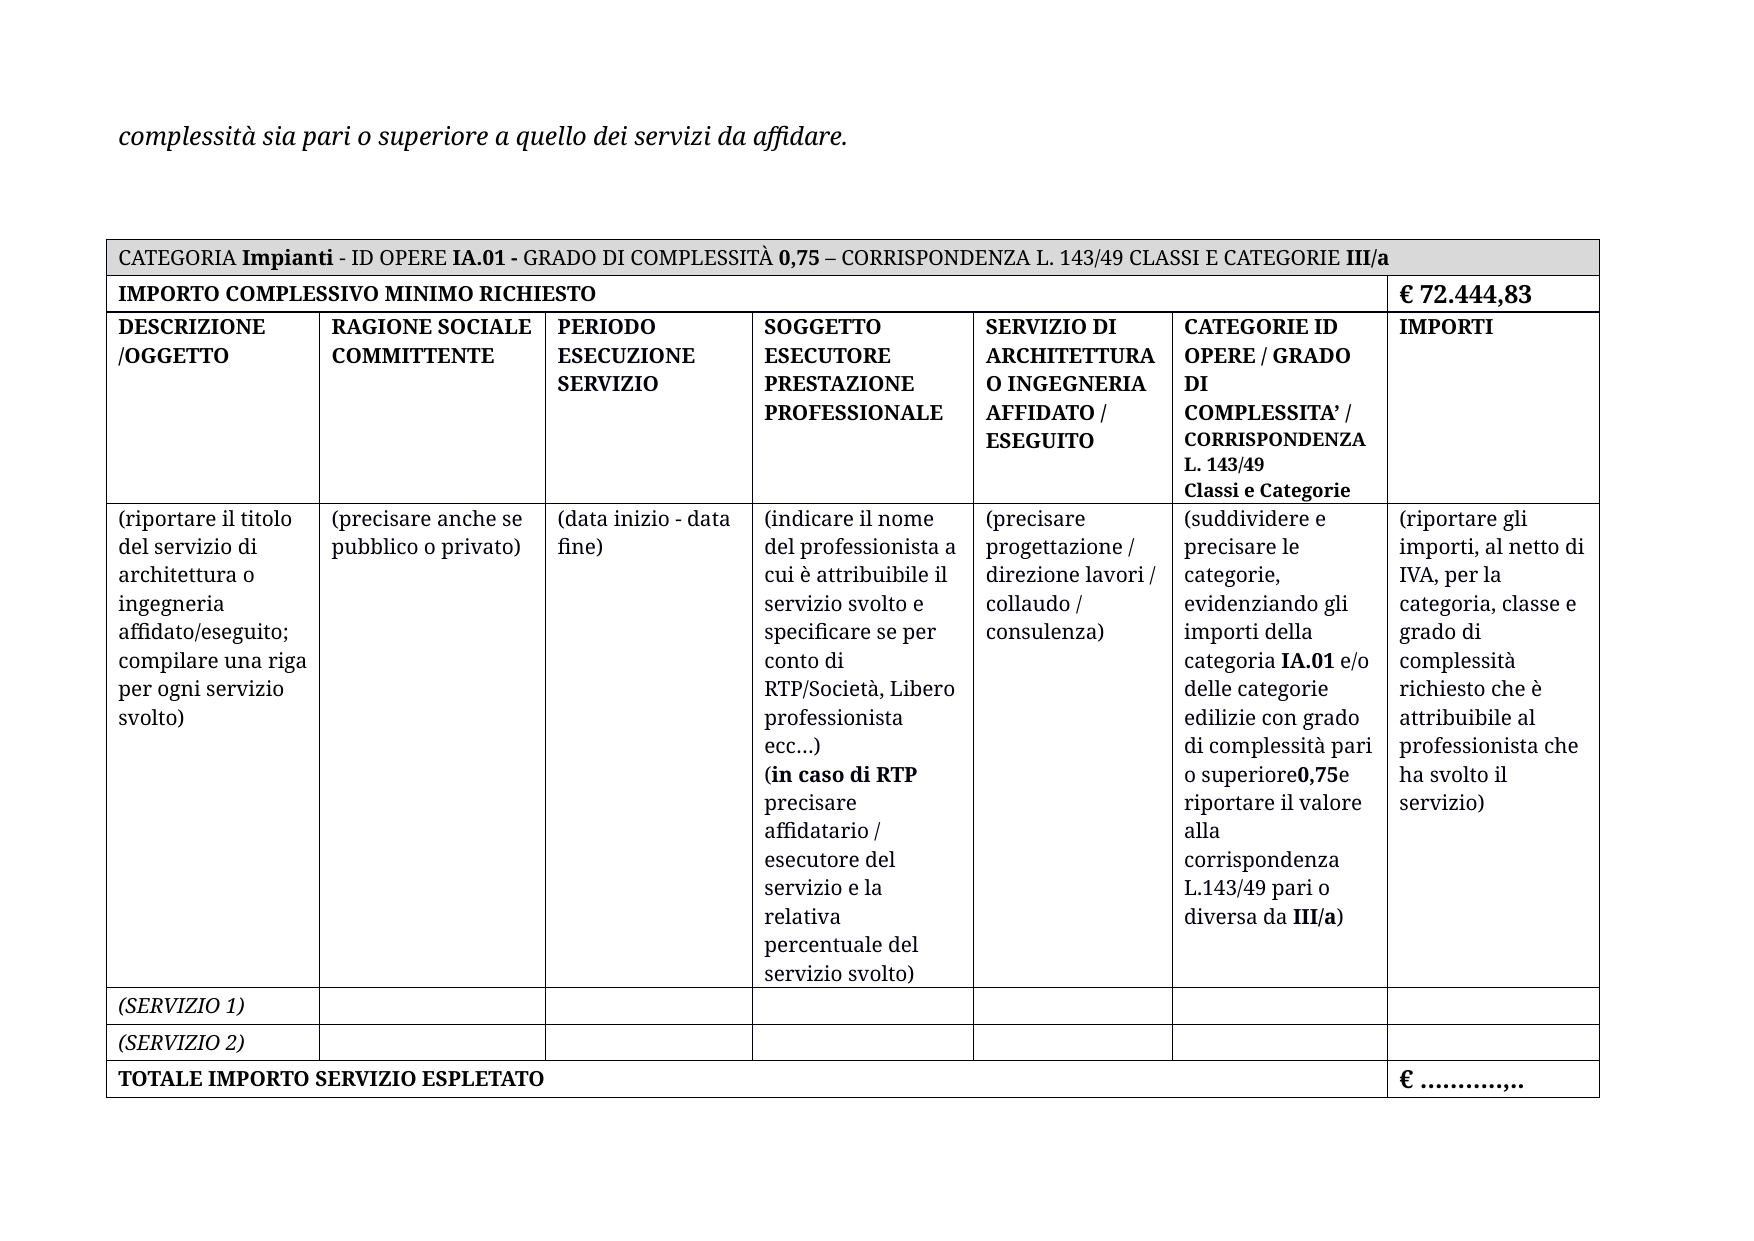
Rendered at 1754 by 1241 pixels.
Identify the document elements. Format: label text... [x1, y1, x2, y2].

table_cell [1388, 1025, 1599, 1060]
table_cell [753, 988, 973, 1024]
table_cell (SERVIZIO 2) [107, 1025, 319, 1060]
table_cell SERVIZIO DI ARCHITETTURA O INGEGNERIA AFFIDATO / ESEGUITO [974, 313, 1172, 503]
table_cell [974, 988, 1172, 1024]
table_cell € 72.444,83 [1388, 276, 1599, 311]
table_cell IMPORTO COMPLESSIVO MINIMO RICHIESTO [107, 276, 1387, 311]
table_header CATEGORIA Impianti - ID OPERE IA.01 - GRADO DI COMPLESSITÀ 0,75 – CORRISPONDENZA L. 143/49 CLASSI E CATEGORIE III/a [107, 240, 1599, 275]
text complessità sia pari o superiore a quello dei servizi da affidare. [118, 118, 1606, 152]
table_cell [546, 1025, 752, 1060]
table_cell TOTALE IMPORTO SERVIZIO ESPLETATO [107, 1061, 1387, 1097]
table_cell (suddividere e precisare le categorie, evidenziando gli importi della categoria IA.01 e/o delle categorie edilizie con grado di complessità pari o superiore0,75e riportare il valore alla corrispondenza L.143/49 pari o diversa da III/a) [1173, 504, 1387, 987]
table_cell (SERVIZIO 1) [107, 988, 319, 1024]
table_cell IMPORTI [1388, 313, 1599, 503]
table_cell [1388, 988, 1599, 1024]
table_cell [320, 1025, 545, 1060]
table_cell (data inizio - data fine) [546, 504, 752, 987]
table_cell [1173, 988, 1387, 1024]
table_cell RAGIONE SOCIALE COMMITTENTE [320, 313, 545, 503]
table_cell DESCRIZIONE /OGGETTO [107, 313, 319, 503]
table_cell (indicare il nome del professionista a cui è attribuibile il servizio svolto e specificare se per conto di RTP/Società, Libero professionista ecc…) (in caso di RTP precisare affidatario / esecutore del servizio e la relativa percentuale del servizio svolto) [753, 504, 973, 987]
table_cell [320, 988, 545, 1024]
table_cell (precisare anche se pubblico o privato) [320, 504, 545, 987]
table_cell [1173, 1025, 1387, 1060]
table_cell PERIODO ESECUZIONE SERVIZIO [546, 313, 752, 503]
table_cell [546, 988, 752, 1024]
table_cell CATEGORIE ID OPERE / GRADO DI COMPLESSITA’ / CORRISPONDENZA L. 143/49 Classi e Categorie [1173, 313, 1387, 503]
table_cell (riportare il titolo del servizio di architettura o ingegneria affidato/eseguito; compilare una riga per ogni servizio svolto) [107, 504, 319, 987]
table_cell SOGGETTO ESECUTORE PRESTAZIONE PROFESSIONALE [753, 313, 973, 503]
table_cell [974, 1025, 1172, 1060]
table_cell (precisare progettazione / direzione lavori / collaudo / consulenza) [974, 504, 1172, 987]
table_cell € ………..,.. [1388, 1061, 1599, 1097]
table_cell [753, 1025, 973, 1060]
table_cell (riportare gli importi, al netto di IVA, per la categoria, classe e grado di complessità richiesto che è attribuibile al professionista che ha svolto il servizio) [1388, 504, 1599, 987]
